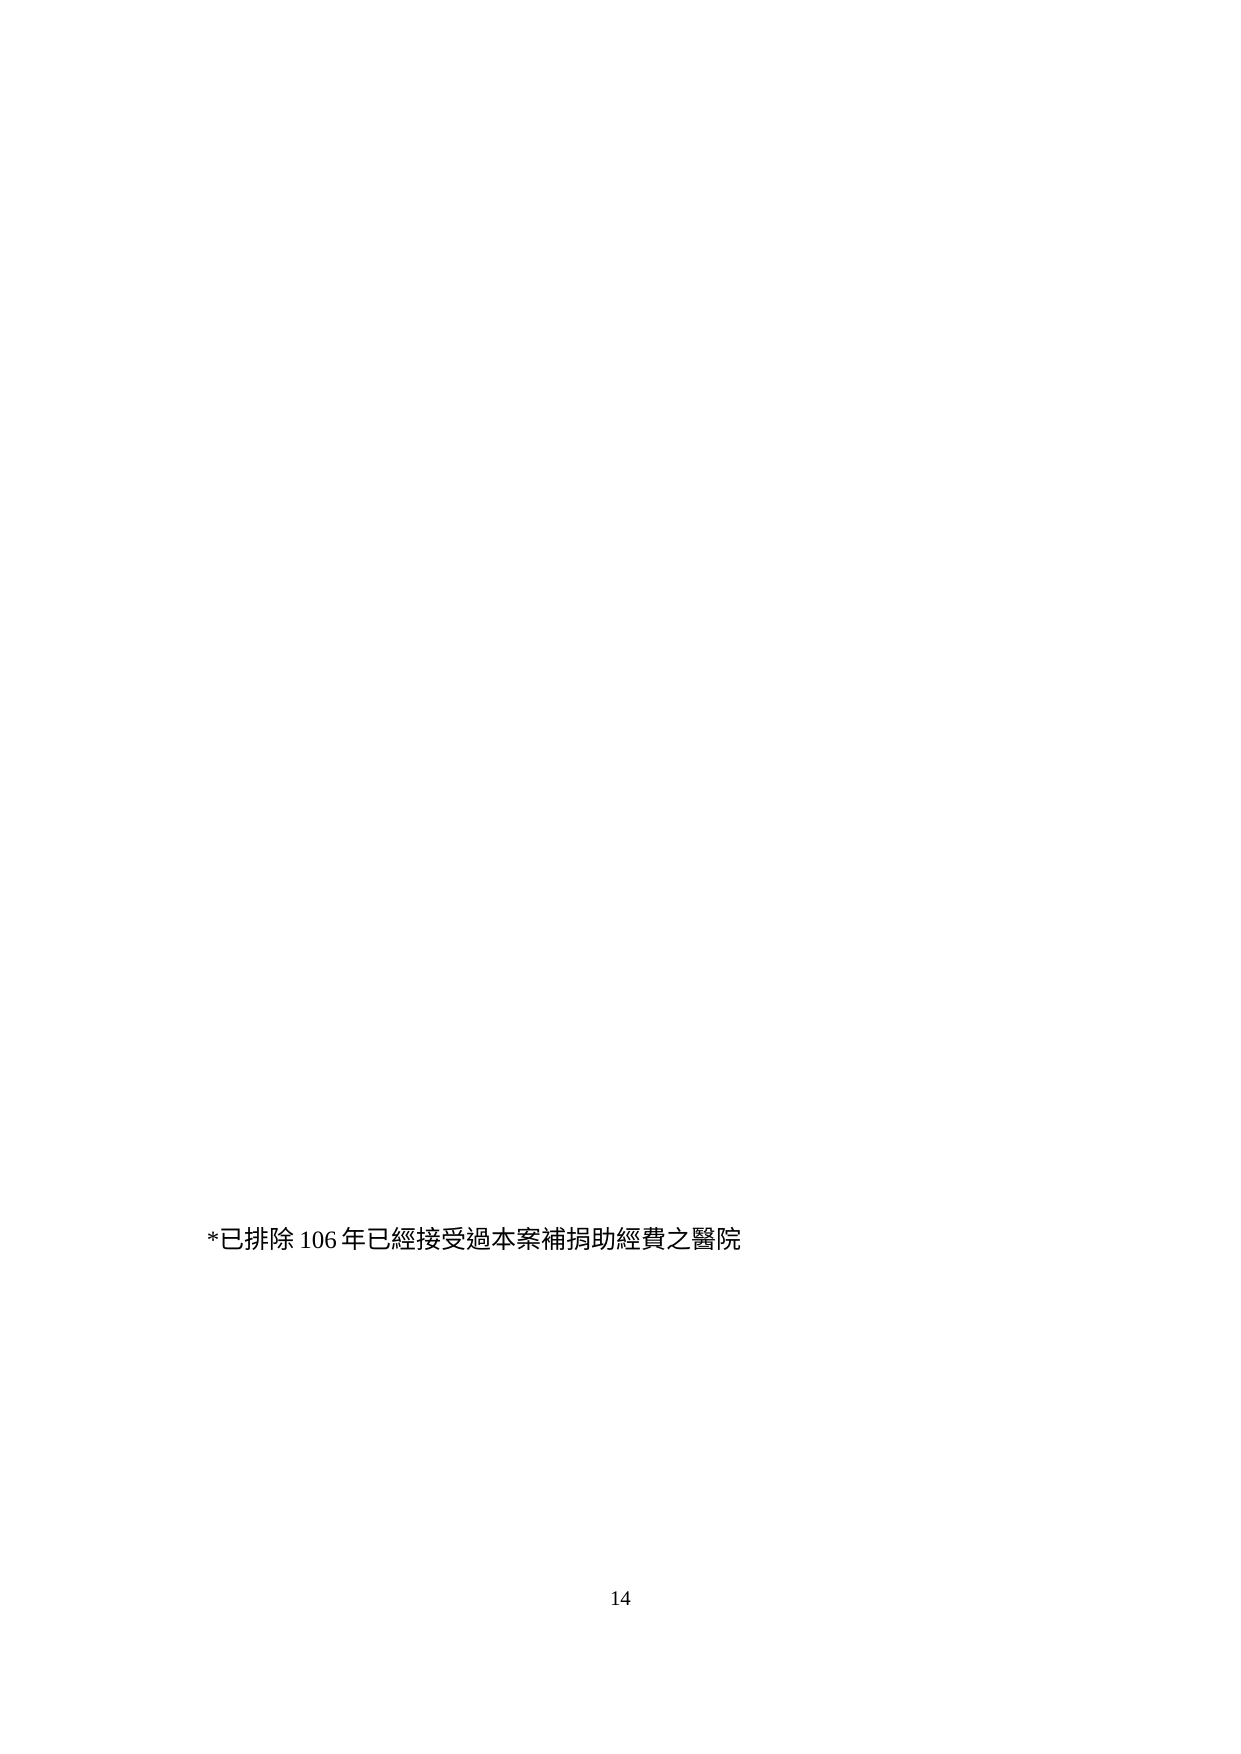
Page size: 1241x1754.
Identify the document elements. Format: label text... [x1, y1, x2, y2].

text *已排除106年已經接受過本案補捐助經費之醫院 [118, 1196, 1122, 1258]
